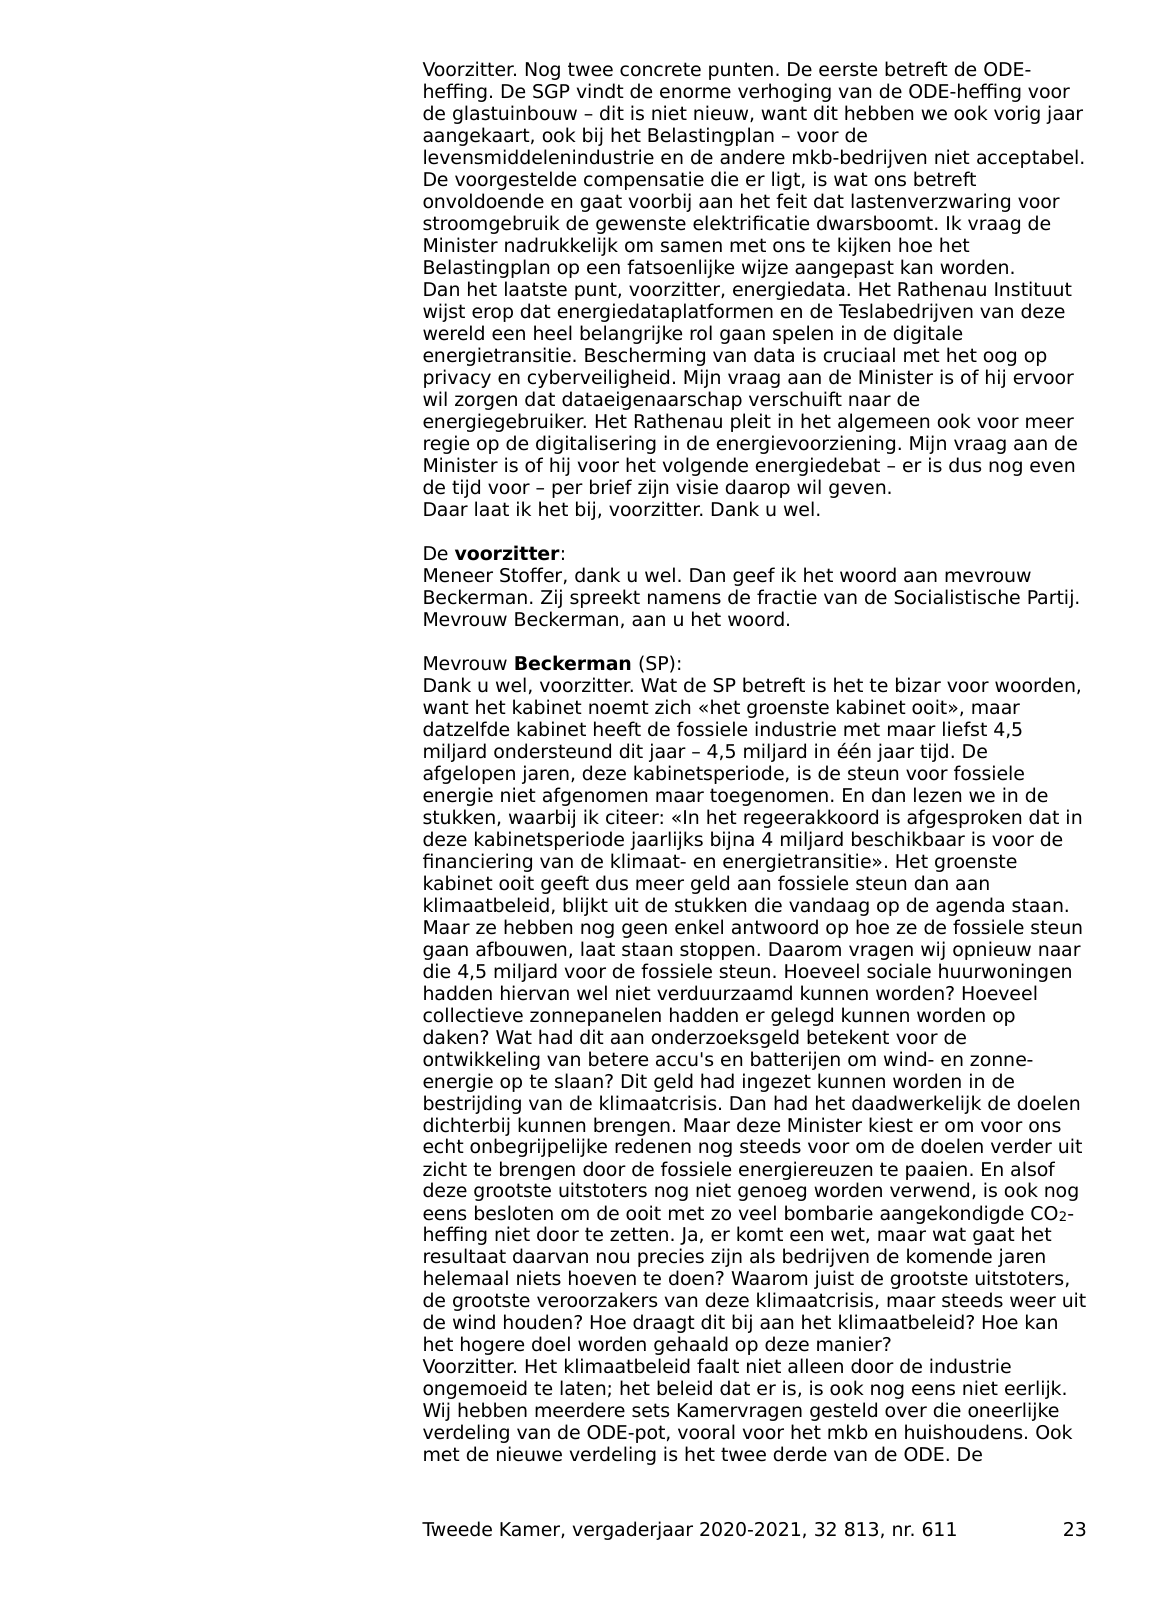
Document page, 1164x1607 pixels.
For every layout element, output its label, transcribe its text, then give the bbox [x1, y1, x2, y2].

text Voorzitter. Het klimaatbeleid faalt niet alleen door de industrie ongemoeid te laten; het beleid dat er is, is ook nog eens niet eerlijk. Wij hebben meerdere sets Kamervragen gesteld over die oneerlijke verdeling van de ODE-pot, vooral voor het mkb en huishoudens. Ook met de nieuwe verdeling is het twee derde van de ODE. De [422, 1356, 1087, 1466]
text Meneer Stoffer, dank u wel. Dan geef ik het woord aan mevrouw Beckerman. Zij spreekt namens de fractie van de Socialistische Partij. Mevrouw Beckerman, aan u het woord. [422, 565, 1087, 631]
text Dank u wel, voorzitter. Wat de SP betreft is het te bizar voor woorden, want het kabinet noemt zich «het groenste kabinet ooit», maar datzelfde kabinet heeft de fossiele industrie met maar liefst 4,5 miljard ondersteund dit jaar – 4,5 miljard in één jaar tijd. De afgelopen jaren, deze kabinetsperiode, is de steun voor fossiele energie niet afgenomen maar toegenomen. En dan lezen we in de stukken, waarbij ik citeer: «In het regeerakkoord is afgesproken dat in deze kabinetsperiode jaarlijks bijna 4 miljard beschikbaar is voor de financiering van de klimaat- en energietransitie». Het groenste kabinet ooit geeft dus meer geld aan fossiele steun dan aan klimaatbeleid, blijkt uit de stukken die vandaag op de agenda staan. Maar ze hebben nog geen enkel antwoord op hoe ze de fossiele steun gaan afbouwen, laat staan stoppen. Daarom vragen wij opnieuw naar die 4,5 miljard voor de fossiele steun. Hoeveel sociale huurwoningen hadden hiervan wel niet verduurzaamd kunnen worden? Hoeveel collectieve zonnepanelen hadden er gelegd kunnen worden op daken? Wat had dit aan onderzoeksgeld betekent voor de ontwikkeling van betere accu's en batterijen om wind- en zonne-energie op te slaan? Dit geld had ingezet kunnen worden in de bestrijding van de klimaatcrisis. Dan had het daadwerkelijk de doelen dichterbij kunnen brengen. Maar deze Minister kiest er om voor ons echt onbegrijpelijke redenen nog steeds voor om de doelen verder uit zicht te brengen door de fossiele energiereuzen te paaien. En alsof deze grootste uitstoters nog niet genoeg worden verwend, is ook nog eens besloten om de ooit met zo veel bombarie aangekondigde CO2-heffing niet door te zetten. Ja, er komt een wet, maar wat gaat het resultaat daarvan nou precies zijn als bedrijven de komende jaren helemaal niets hoeven te doen? Waarom juist de grootste uitstoters, de grootste veroorzakers van deze klimaatcrisis, maar steeds weer uit de wind houden? Hoe draagt dit bij aan het klimaatbeleid? Hoe kan het hogere doel worden gehaald op deze manier? [422, 675, 1087, 1356]
text Mevrouw Beckerman (SP): [422, 653, 1087, 675]
text Dan het laatste punt, voorzitter, energiedata. Het Rathenau Instituut wijst erop dat energiedataplatformen en de Teslabedrijven van deze wereld een heel belangrijke rol gaan spelen in de digitale energietransitie. Bescherming van data is cruciaal met het oog op privacy en cyberveiligheid. Mijn vraag aan de Minister is of hij ervoor wil zorgen dat dataeigenaarschap verschuift naar de energiegebruiker. Het Rathenau pleit in het algemeen ook voor meer regie op de digitalisering in de energievoorziening. Mijn vraag aan de Minister is of hij voor het volgende energiedebat – er is dus nog even de tijd voor – per brief zijn visie daarop wil geven. [422, 279, 1087, 499]
text De voorzitter: [422, 543, 1087, 565]
text Daar laat ik het bij, voorzitter. Dank u wel. [422, 499, 1087, 521]
text Voorzitter. Nog twee concrete punten. De eerste betreft de ODE-heffing. De SGP vindt de enorme verhoging van de ODE-heffing voor de glastuinbouw – dit is niet nieuw, want dit hebben we ook vorig jaar aangekaart, ook bij het Belastingplan – voor de levensmiddelenindustrie en de andere mkb-bedrijven niet acceptabel. De voorgestelde compensatie die er ligt, is wat ons betreft onvoldoende en gaat voorbij aan het feit dat lastenverzwaring voor stroomgebruik de gewenste elektrificatie dwarsboomt. Ik vraag de Minister nadrukkelijk om samen met ons te kijken hoe het Belastingplan op een fatsoenlijke wijze aangepast kan worden. [422, 59, 1087, 279]
